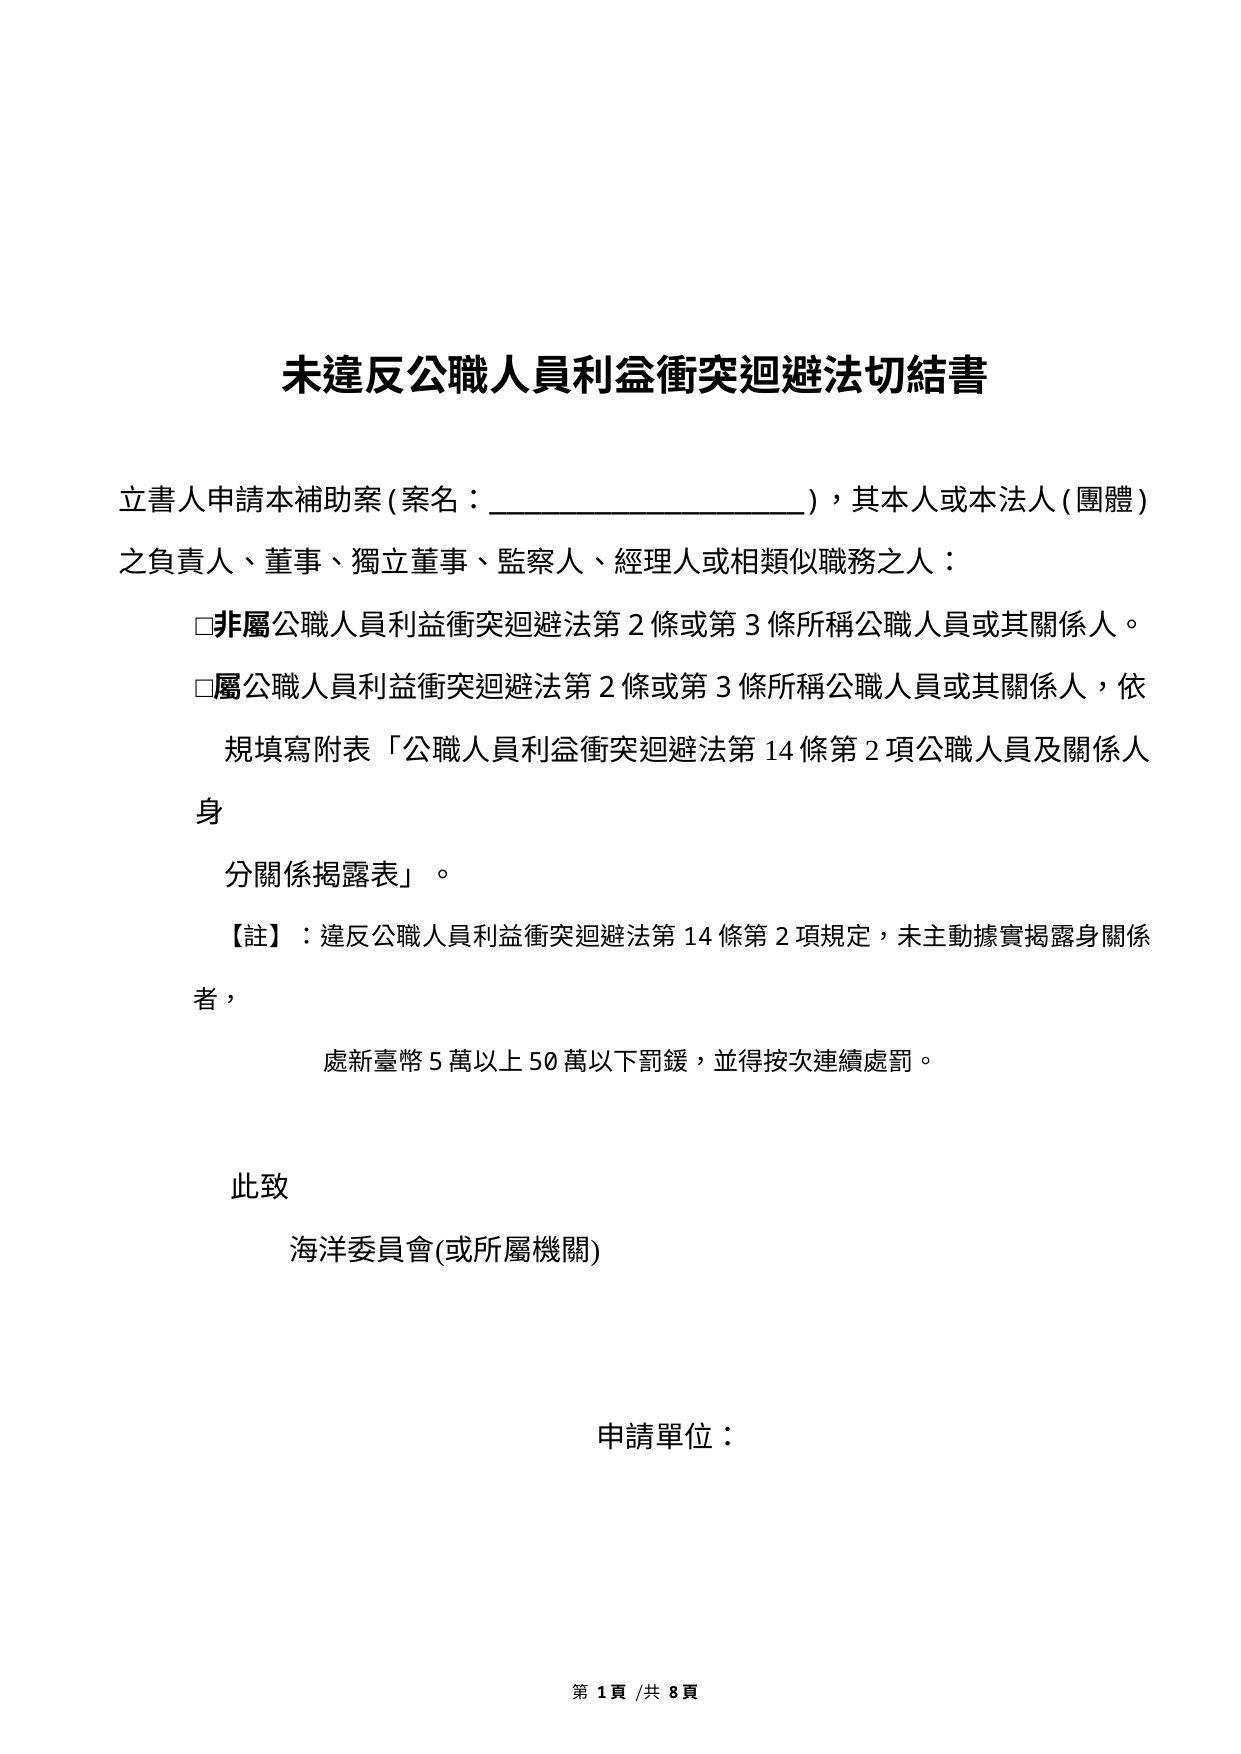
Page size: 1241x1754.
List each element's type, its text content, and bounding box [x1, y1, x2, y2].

text 申請單位： [596, 1393, 1152, 1456]
text 海洋委員會(或所屬機關) [165, 1206, 1152, 1268]
text 未違反公職人員利益衝突迴避法切結書 [118, 331, 1152, 393]
text 立書人申請本補助案(案名：__________________)，其本人或本法人(團體)之負責人、董事、獨立董事、監察人、經理人或相類似職務之人： [118, 456, 1152, 581]
text 處新臺幣5萬以上50萬以下罰鍰，並得按次連續處罰。 [193, 1018, 1152, 1081]
text 分關係揭露表」。 [195, 831, 1152, 893]
text 規填寫附表「公職人員利益衝突迴避法第14條第2項公職人員及關係人身 [195, 706, 1152, 831]
text 【註】：違反公職人員利益衝突迴避法第14條第2項規定，未主動據實揭露身關係者， [193, 893, 1152, 1018]
text 此致 [231, 1143, 1152, 1206]
text □屬公職人員利益衝突迴避法第2條或第3條所稱公職人員或其關係人，依 [195, 643, 1152, 706]
text □非屬公職人員利益衝突迴避法第2條或第3條所稱公職人員或其關係人。 [195, 581, 1152, 643]
